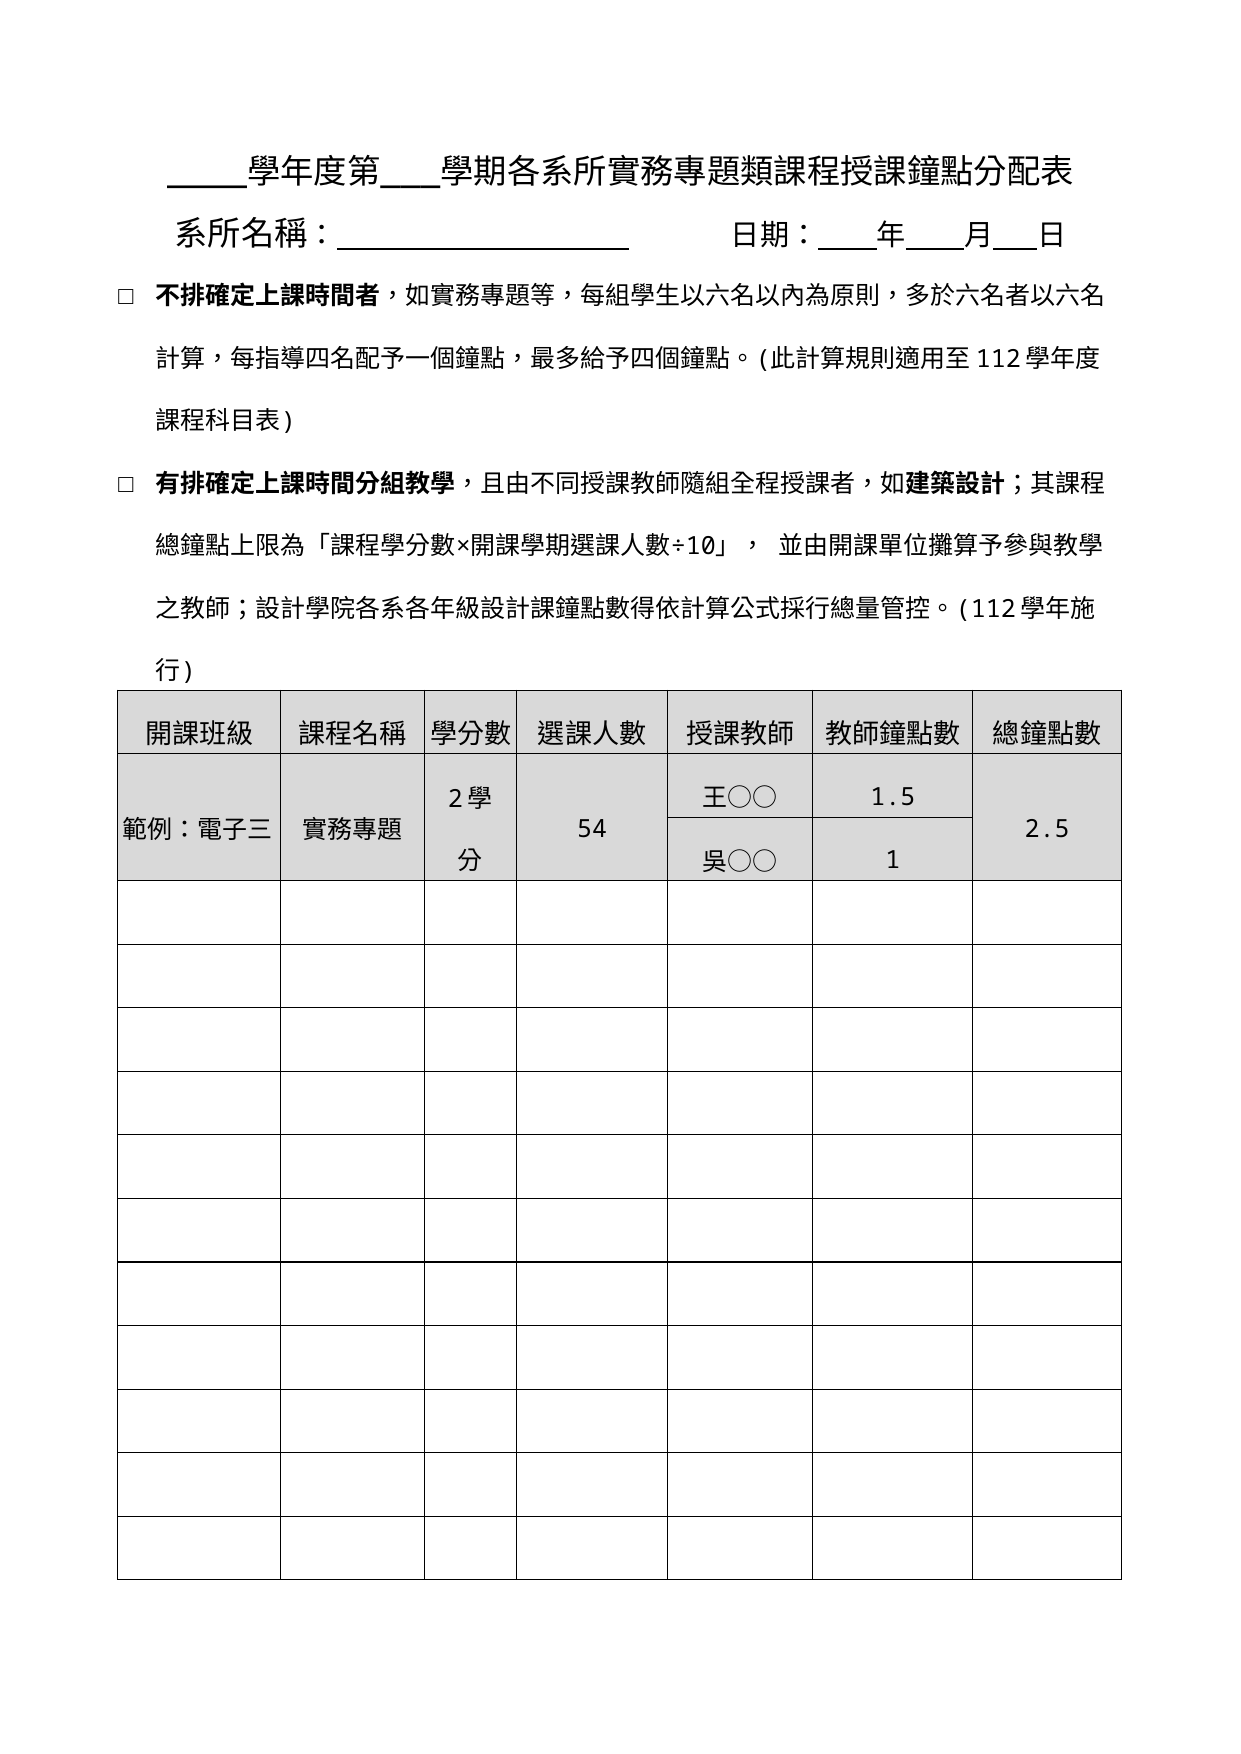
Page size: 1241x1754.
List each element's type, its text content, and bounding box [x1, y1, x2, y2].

table_header 總鐘點數 [973, 691, 1121, 753]
table_cell [813, 1008, 972, 1071]
text 系所名稱： 日期： 年 月 日 [118, 189, 1122, 252]
list 不排確定上課時間者，如實務專題等，每組學生以六名以內為原則，多於六名者以六名計算，每指導四名配予一個鐘點，最多給予四個鐘點。(此計算規則適用至112學年度課程科目表) [118, 252, 1122, 439]
table_cell [973, 1072, 1121, 1134]
table_cell [813, 1390, 972, 1452]
table_cell [668, 1453, 812, 1516]
table_cell 王○○ [668, 754, 812, 817]
table_cell [668, 1199, 812, 1261]
table_cell [517, 1326, 667, 1388]
table_cell [517, 1263, 667, 1325]
table_cell [813, 881, 972, 944]
table_header 學分數 [425, 691, 516, 753]
table_cell [813, 1326, 972, 1388]
table_cell 1.5 [813, 754, 972, 817]
table_cell 實務專題 [281, 754, 424, 880]
table_cell [517, 945, 667, 1007]
table_cell [813, 1263, 972, 1325]
table_cell [118, 1072, 280, 1134]
table_cell [813, 1199, 972, 1261]
table_cell [118, 1199, 280, 1261]
table_cell [668, 881, 812, 944]
table_cell [517, 1199, 667, 1261]
table_cell [281, 1135, 424, 1198]
table_cell [517, 881, 667, 944]
table_cell [118, 1326, 280, 1388]
text ____學年度第___學期各系所實務專題類課程授課鐘點分配表 [118, 127, 1122, 189]
table_cell [813, 1135, 972, 1198]
table_cell [425, 1263, 516, 1325]
table_cell [281, 1263, 424, 1325]
table_cell [281, 1008, 424, 1071]
table_cell [517, 1517, 667, 1579]
table_cell [118, 881, 280, 944]
table_cell [668, 1326, 812, 1388]
table_cell 吳○○ [668, 818, 812, 880]
table_cell 1 [813, 818, 972, 880]
table_cell [668, 1517, 812, 1579]
table_cell [118, 1135, 280, 1198]
table_header 教師鐘點數 [813, 691, 972, 753]
table_cell [118, 1263, 280, 1325]
table_cell [425, 1390, 516, 1452]
table_cell 2學分 [425, 754, 516, 880]
table_cell [118, 1008, 280, 1071]
table_cell [281, 1453, 424, 1516]
table_cell [118, 1517, 280, 1579]
table_cell [425, 1072, 516, 1134]
table_cell 範例：電子三 [118, 754, 280, 880]
table_cell [425, 1453, 516, 1516]
table_cell [118, 1453, 280, 1516]
table_cell [973, 881, 1121, 944]
table_header 授課教師 [668, 691, 812, 753]
table_cell [517, 1390, 667, 1452]
table_cell [281, 1517, 424, 1579]
table_cell [668, 1008, 812, 1071]
table_cell [425, 945, 516, 1007]
table_cell [668, 945, 812, 1007]
table_cell [973, 1199, 1121, 1261]
table_cell [668, 1072, 812, 1134]
table_cell 54 [517, 754, 667, 880]
table_cell [813, 1072, 972, 1134]
table_cell [281, 881, 424, 944]
table_cell [813, 1517, 972, 1579]
table_cell [973, 1390, 1121, 1452]
table_cell [973, 1008, 1121, 1071]
table_cell [973, 1326, 1121, 1388]
table_cell [281, 1326, 424, 1388]
table_cell [668, 1263, 812, 1325]
table_cell [118, 945, 280, 1007]
table_cell [813, 1453, 972, 1516]
table_cell [425, 1135, 516, 1198]
table_cell 2.5 [973, 754, 1121, 880]
table_cell [517, 1453, 667, 1516]
table_cell [281, 945, 424, 1007]
table_cell [425, 1008, 516, 1071]
table_header 課程名稱 [281, 691, 424, 753]
table_cell [425, 1517, 516, 1579]
table_cell [517, 1008, 667, 1071]
table_cell [973, 1517, 1121, 1579]
table_cell [668, 1390, 812, 1452]
table_cell [281, 1072, 424, 1134]
table_header 選課人數 [517, 691, 667, 753]
table_cell [813, 945, 972, 1007]
table_cell [281, 1390, 424, 1452]
table_cell [118, 1390, 280, 1452]
table_cell [517, 1135, 667, 1198]
table_cell [973, 1135, 1121, 1198]
table_header 開課班級 [118, 691, 280, 753]
table_cell [425, 1199, 516, 1261]
table_cell [281, 1199, 424, 1261]
table_cell [973, 1263, 1121, 1325]
table_cell [517, 1072, 667, 1134]
table_cell [425, 1326, 516, 1388]
table_cell [973, 945, 1121, 1007]
table_cell [668, 1135, 812, 1198]
table_cell [973, 1453, 1121, 1516]
table_cell [425, 881, 516, 944]
list 有排確定上課時間分組教學，且由不同授課教師隨組全程授課者，如建築設計；其課程總鐘點上限為「課程學分數×開課學期選課人數÷10」， 並由開課單位攤算予參與教學之教師；設計學院各系各年級設計課鐘點數得依計算公式採行總量管控。(112學年施行) [118, 439, 1122, 689]
